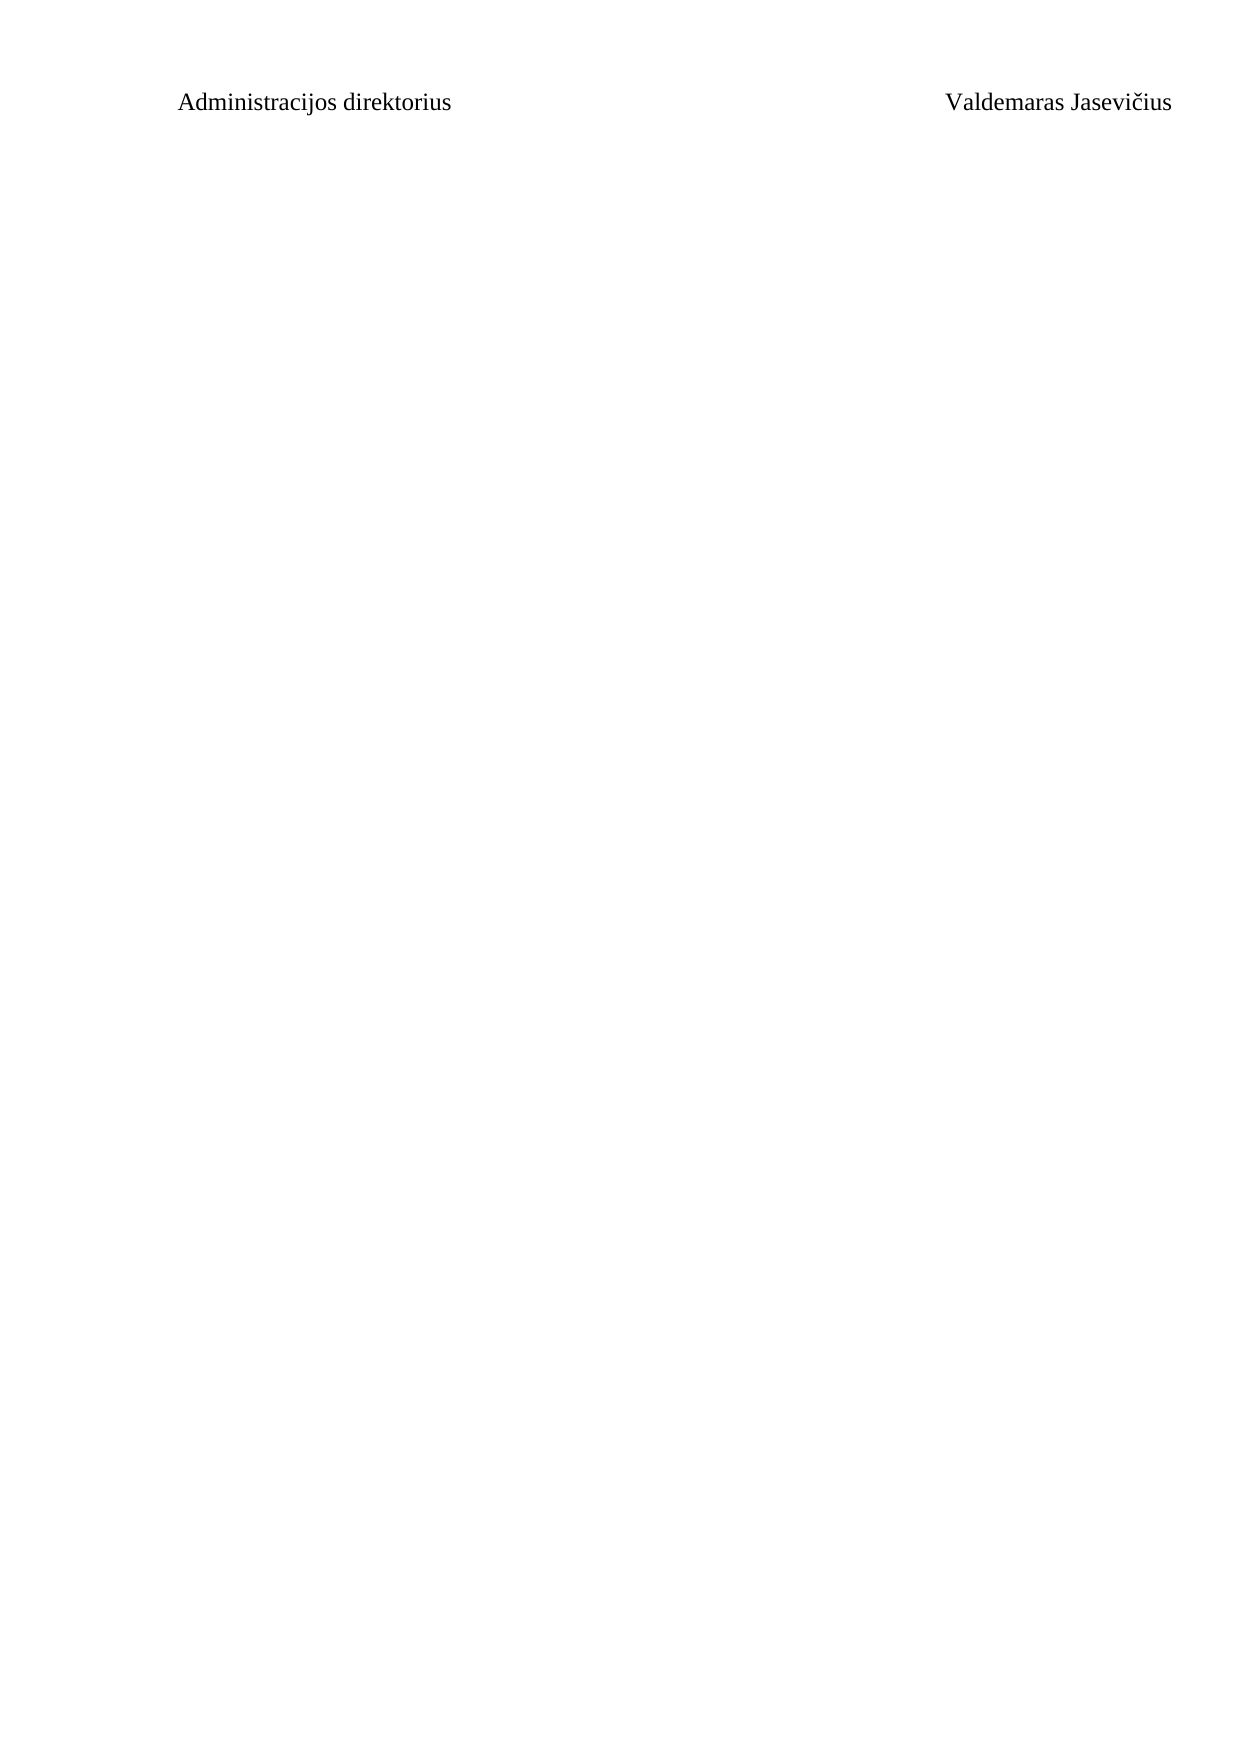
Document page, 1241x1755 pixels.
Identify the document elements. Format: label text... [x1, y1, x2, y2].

text Administracijos direktorius Valdemaras Jasevičius [177, 87, 1181, 116]
